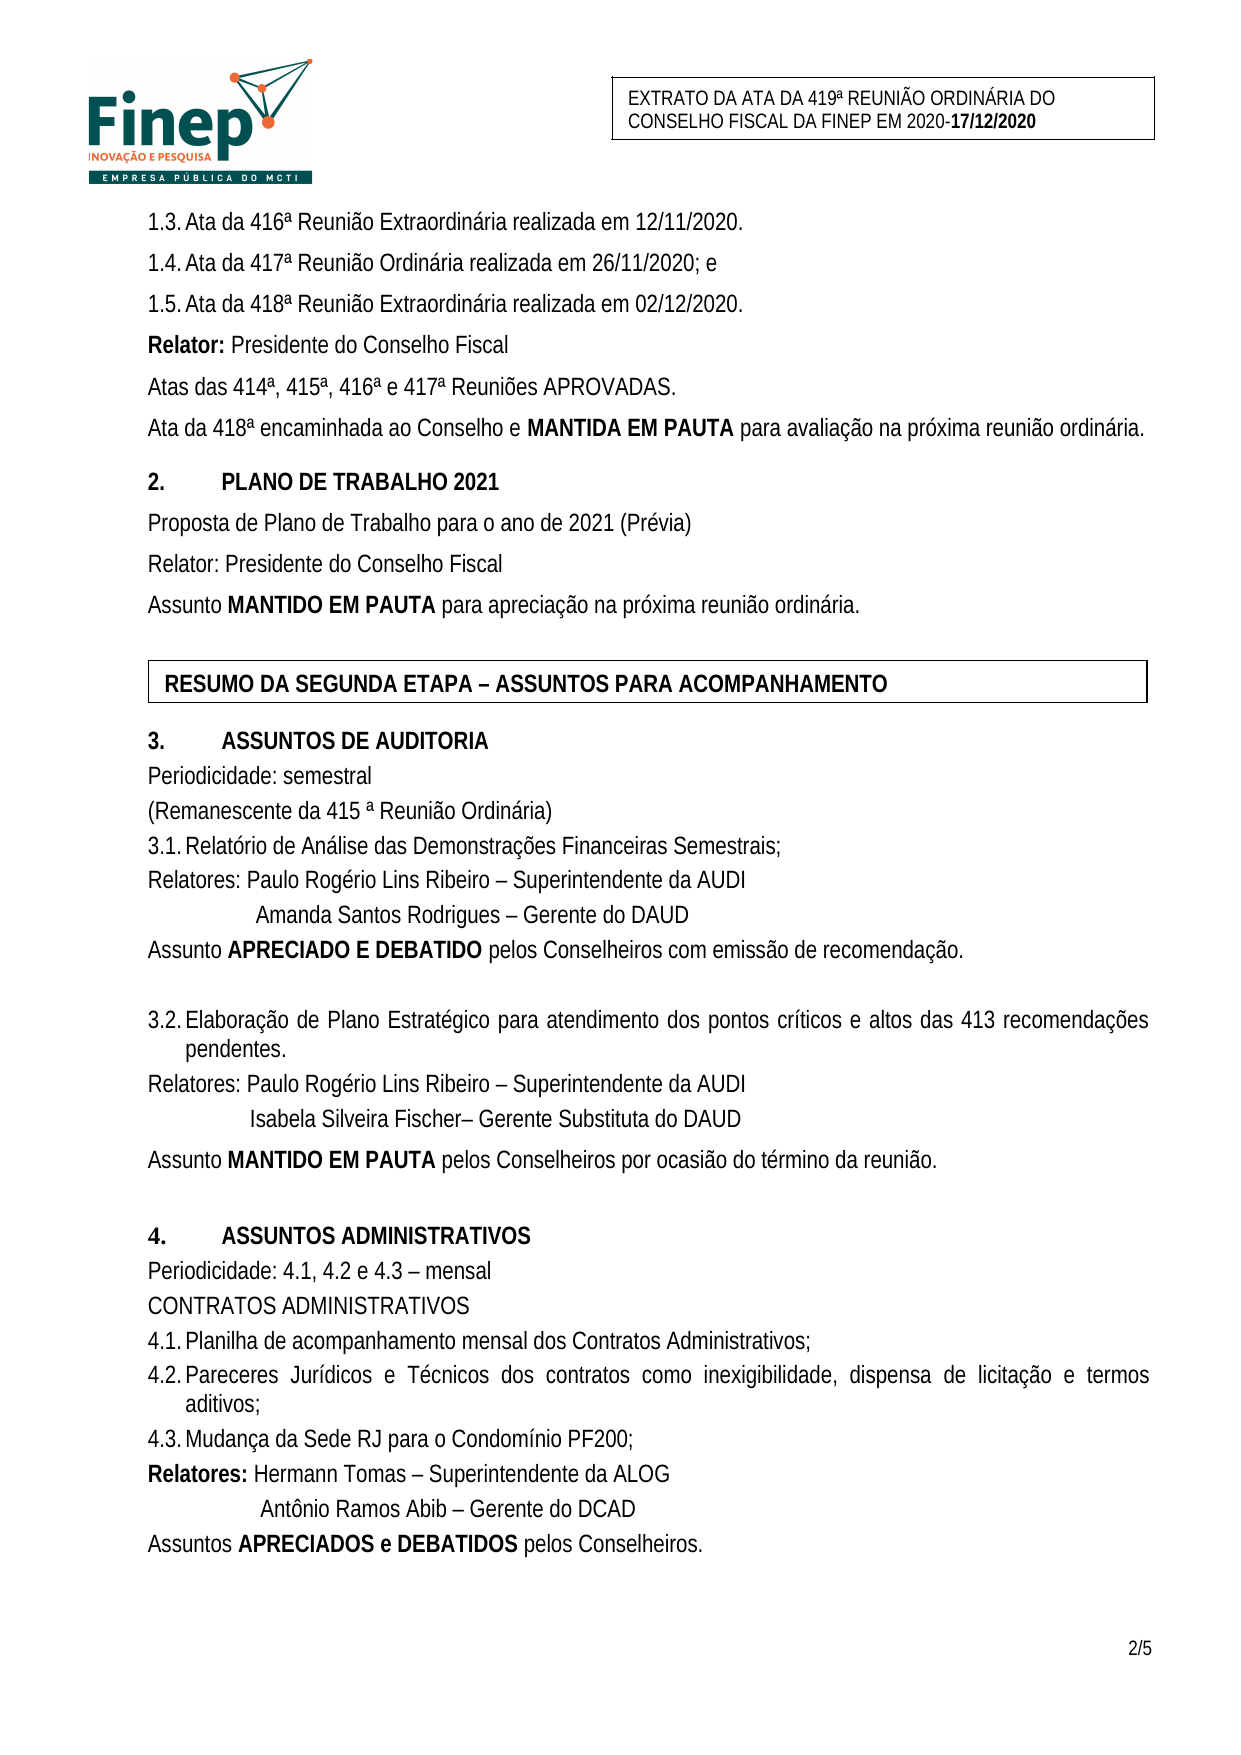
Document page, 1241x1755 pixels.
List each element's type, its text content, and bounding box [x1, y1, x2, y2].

text Assuntos APRECIADOS e DEBATIDOS pelos Conselheiros. [148, 1529, 1152, 1557]
text RESUMO DA SEGUNDA ETAPA – ASSUNTOS PARA ACOMPANHAMENTO [164, 669, 1131, 694]
list Ata da 417ª Reunião Ordinária realizada em 26/11/2020; e [148, 248, 1152, 277]
list ASSUNTOS ADMINISTRATIVOS [148, 1221, 1152, 1249]
text Assunto MANTIDO EM PAUTA pelos Conselheiros por ocasião do término da reunião. [148, 1145, 1152, 1173]
text Amanda Santos Rodrigues – Gerente do DAUD [148, 900, 1152, 929]
text Relatores: Paulo Rogério Lins Ribeiro – Superintendente da AUDI [148, 866, 1152, 894]
list Mudança da Sede RJ para o Condomínio PF200; [148, 1424, 1152, 1453]
list Periodicidade: semestral [148, 761, 1152, 789]
list PLANO DE TRABALHO 2021 [148, 466, 1152, 495]
list Elaboração de Plano Estratégico para atendimento dos pontos críticos e altos das 413 recomendações pendentes. [148, 1005, 1152, 1062]
text Relator: Presidente do Conselho Fiscal [148, 331, 1152, 359]
list Relatório de Análise das Demonstrações Financeiras Semestrais; [148, 831, 1152, 859]
text Assunto MANTIDO EM PAUTA para apreciação na próxima reunião ordinária. [148, 590, 1152, 618]
text Antônio Ramos Abib – Gerente do DCAD [148, 1494, 1152, 1522]
list Periodicidade: 4.1, 4.2 e 4.3 – mensal [148, 1256, 1152, 1284]
list Ata da 416ª Reunião Extraordinária realizada em 12/11/2020. [148, 207, 1152, 236]
list (Remanescente da 415 ª Reunião Ordinária) [148, 796, 1152, 824]
text Relatores: Paulo Rogério Lins Ribeiro – Superintendente da AUDI [148, 1069, 1152, 1097]
list ASSUNTOS DE AUDITORIA [148, 726, 1152, 754]
text Relator: Presidente do Conselho Fiscal [148, 549, 1152, 577]
text Ata da 418ª encaminhada ao Conselho e MANTIDA EM PAUTA para avaliação na próxima reunião ordinária. [148, 413, 1152, 441]
list Ata da 418ª Reunião Extraordinária realizada em 02/12/2020. [148, 289, 1152, 318]
list Planilha de acompanhamento mensal dos Contratos Administrativos; [148, 1326, 1152, 1354]
text Assunto APRECIADO E DEBATIDO pelos Conselheiros com emissão de recomendação. [148, 935, 1152, 964]
text Isabela Silveira Fischer– Gerente Substituta do DAUD [148, 1103, 1152, 1132]
list CONTRATOS ADMINISTRATIVOS [148, 1291, 1152, 1319]
text Proposta de Plano de Trabalho para o ano de 2021 (Prévia) [148, 508, 1152, 536]
list Pareceres Jurídicos e Técnicos dos contratos como inexigibilidade, dispensa de licitação e termos aditivos; [148, 1361, 1152, 1418]
text Atas das 414ª, 415ª, 416ª e 417ª Reuniões APROVADAS. [148, 372, 1152, 400]
text Relatores: Hermann Tomas – Superintendente da ALOG [148, 1459, 1152, 1488]
